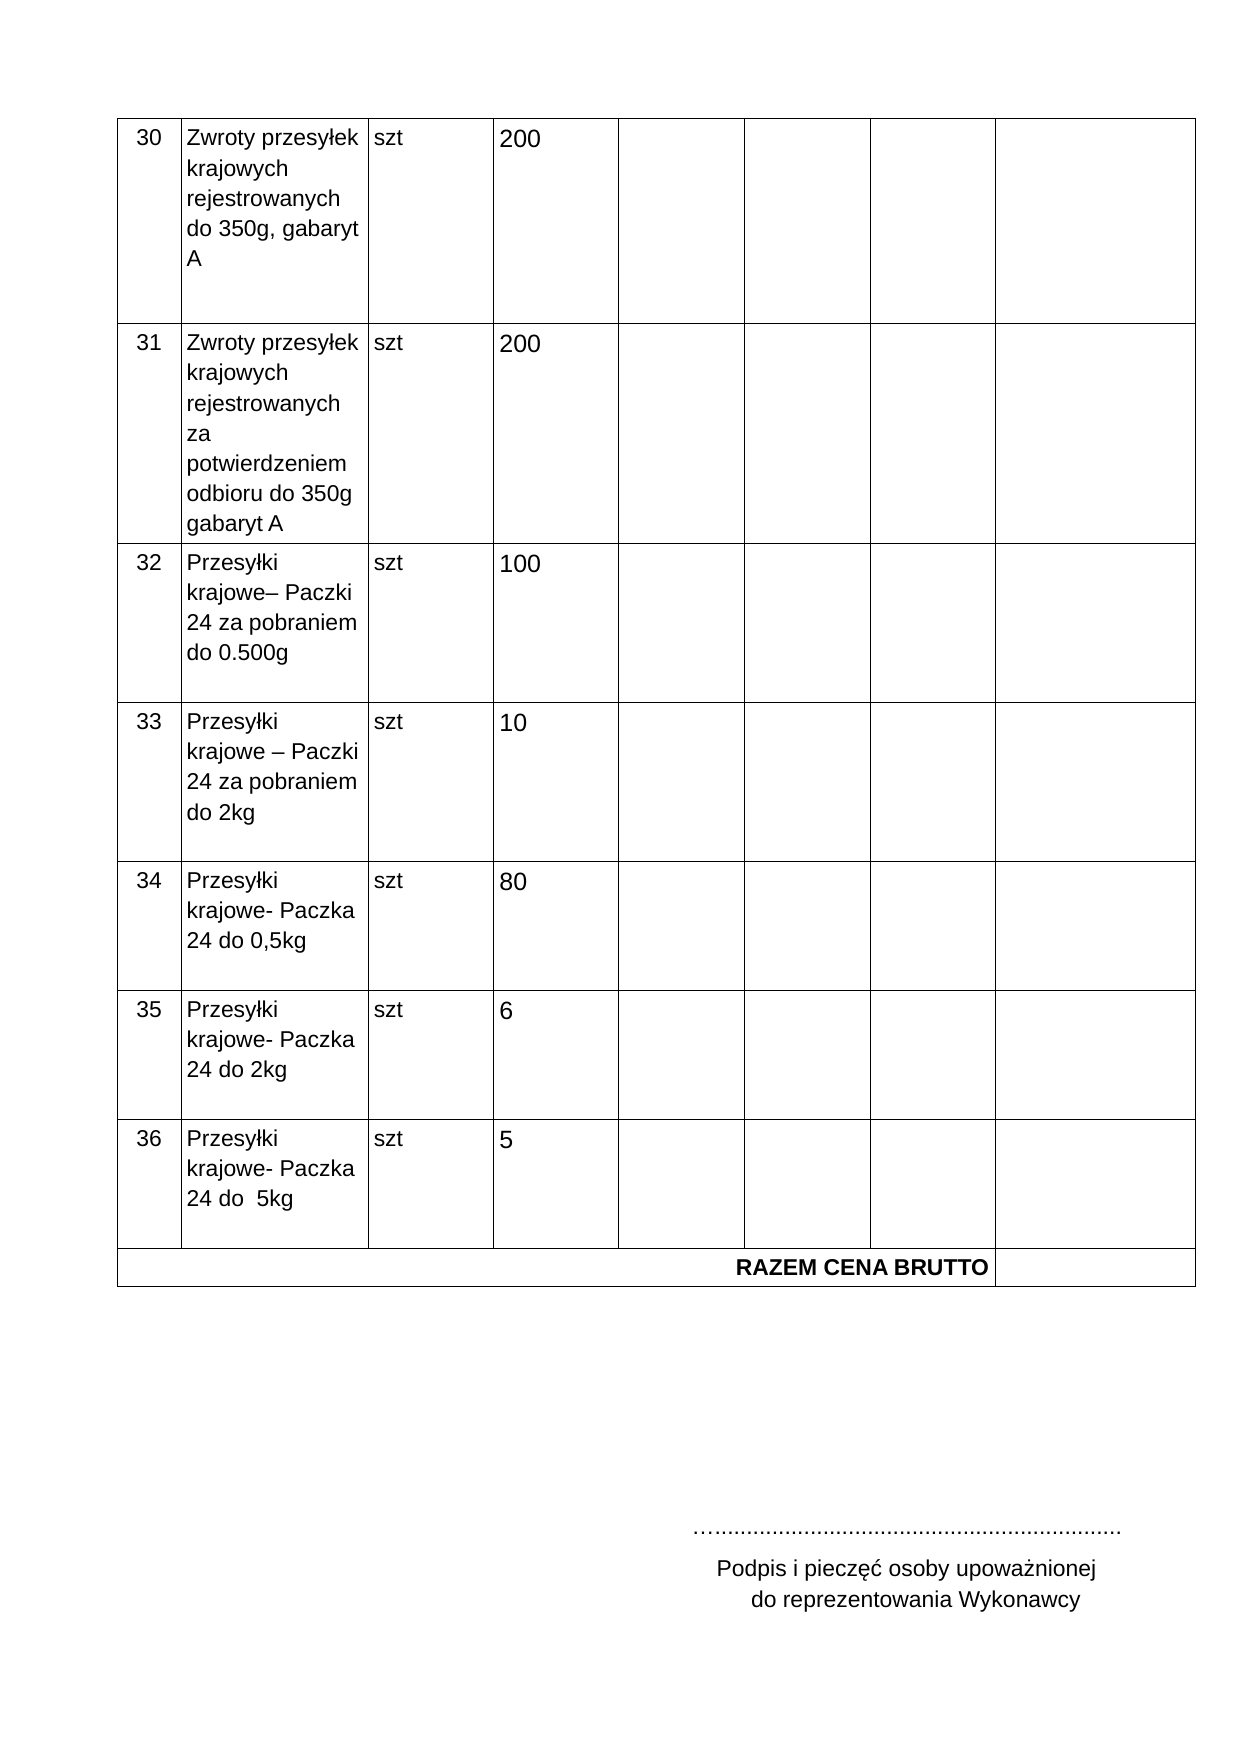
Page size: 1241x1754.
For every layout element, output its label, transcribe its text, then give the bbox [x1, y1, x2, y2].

table_cell [996, 1120, 1195, 1248]
table_cell 200 [494, 324, 618, 542]
table_cell [871, 862, 995, 990]
table_cell [996, 324, 1195, 542]
table_cell Zwroty przesyłek krajowych rejestrowanych za potwierdzeniem odbioru do 350g gabaryt A [182, 324, 368, 542]
table_cell szt [369, 119, 493, 323]
table_cell [996, 119, 1195, 323]
table_cell szt [369, 1120, 493, 1248]
table_cell 32 [118, 544, 181, 702]
table_cell 36 [118, 1120, 181, 1248]
table_cell [745, 1120, 870, 1248]
table_cell [619, 544, 744, 702]
table_cell [745, 119, 870, 323]
table_cell [871, 991, 995, 1119]
table_cell szt [369, 703, 493, 861]
table_cell [996, 862, 1195, 990]
table_cell 30 [118, 119, 181, 323]
table_cell Przesyłki krajowe– Paczki 24 za pobraniem do 0.500g [182, 544, 368, 702]
table_cell 6 [494, 991, 618, 1119]
table_cell [745, 862, 870, 990]
table_cell Zwroty przesyłek krajowych rejestrowanych do 350g, gabaryt A [182, 119, 368, 323]
table_cell [619, 991, 744, 1119]
table_cell [619, 703, 744, 861]
table_cell [871, 544, 995, 702]
table_cell [619, 324, 744, 542]
table_cell [745, 991, 870, 1119]
table_cell szt [369, 991, 493, 1119]
table_cell 80 [494, 862, 618, 990]
table_cell szt [369, 324, 493, 542]
table_cell Przesyłki krajowe- Paczka 24 do 5kg [182, 1120, 368, 1248]
table_cell [619, 119, 744, 323]
table_cell 34 [118, 862, 181, 990]
table_cell [871, 324, 995, 542]
table_cell [619, 1120, 744, 1248]
table_cell 5 [494, 1120, 618, 1248]
table_cell Przesyłki krajowe- Paczka 24 do 0,5kg [182, 862, 368, 990]
table_cell [619, 862, 744, 990]
table_cell [745, 544, 870, 702]
table_cell [996, 703, 1195, 861]
table_cell Przesyłki krajowe – Paczki 24 za pobraniem do 2kg [182, 703, 368, 861]
table_cell [871, 119, 995, 323]
table_cell [745, 324, 870, 542]
table_cell RAZEM CENA BRUTTO [118, 1249, 995, 1286]
table_cell szt [369, 862, 493, 990]
table_cell 35 [118, 991, 181, 1119]
table_cell 10 [494, 703, 618, 861]
table_cell 33 [118, 703, 181, 861]
title Podpis i pieczęć osoby upoważnionej do reprezentowania Wykonawcy [118, 1555, 1122, 1612]
table_cell szt [369, 544, 493, 702]
table_cell [745, 703, 870, 861]
table_cell 100 [494, 544, 618, 702]
table_cell [996, 544, 1195, 702]
text …................................................................ [118, 1513, 1122, 1539]
table_cell [996, 991, 1195, 1119]
table_cell 31 [118, 324, 181, 542]
table_cell [996, 1249, 1195, 1286]
table_cell [871, 1120, 995, 1248]
table_cell Przesyłki krajowe- Paczka 24 do 2kg [182, 991, 368, 1119]
table_cell 200 [494, 119, 618, 323]
table_cell [871, 703, 995, 861]
